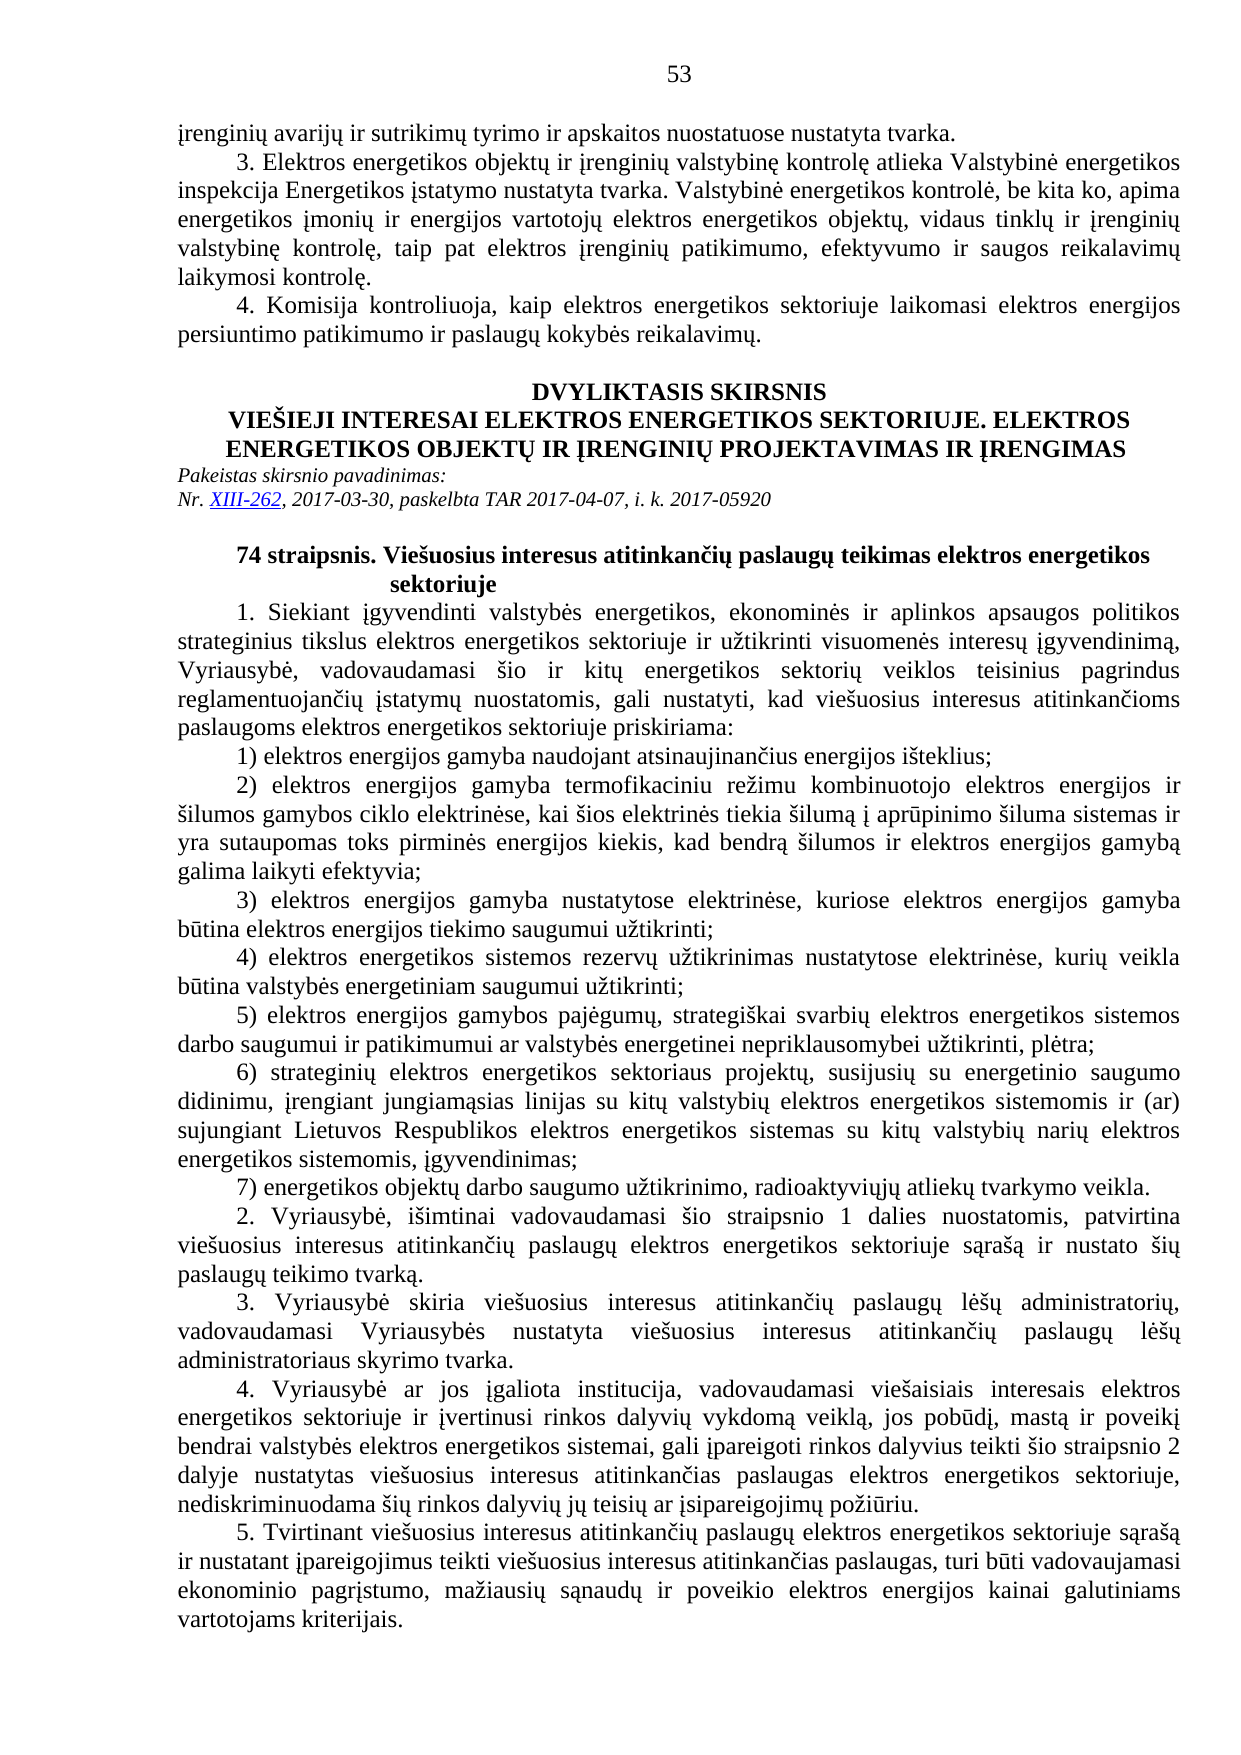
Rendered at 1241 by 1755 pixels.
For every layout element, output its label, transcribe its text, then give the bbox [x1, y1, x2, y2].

text 1. Siekiant įgyvendinti valstybės energetikos, ekonominės ir aplinkos apsaugos politikos strateginius tikslus elektros energetikos sektoriuje ir užtikrinti visuomenės interesų įgyvendinimą, Vyriausybė, vadovaudamasi šio ir kitų energetikos sektorių veiklos teisinius pagrindus reglamentuojančių įstatymų nuostatomis, gali nustatyti, kad viešuosius interesus atitinkančioms paslaugoms elektros energetikos sektoriuje priskiriama: [177, 597, 1181, 741]
text 2. Vyriausybė, išimtinai vadovaudamasi šio straipsnio 1 dalies nuostatomis, patvirtina viešuosius interesus atitinkančių paslaugų elektros energetikos sektoriuje sąrašą ir nustato šių paslaugų teikimo tvarką. [177, 1201, 1181, 1287]
text 74 straipsnis. Viešuosius interesus atitinkančių paslaugų teikimas elektros energetikos sektoriuje [236, 540, 1181, 597]
text VIEŠIEJI INTERESAI ELEKTROS ENERGETIKOS SEKTORIUJE. ELEKTROS ENERGETIKOS OBJEKTŲ IR ĮRENGINIŲ PROJEKTAVIMAS IR ĮRENGIMAS [177, 406, 1181, 463]
text 6) strateginių elektros energetikos sektoriaus projektų, susijusių su energetinio saugumo didinimu, įrengiant jungiamąsias linijas su kitų valstybių elektros energetikos sistemomis ir (ar) sujungiant Lietuvos Respublikos elektros energetikos sistemas su kitų valstybių narių elektros energetikos sistemomis, įgyvendinimas; [177, 1057, 1181, 1172]
text 4) elektros energetikos sistemos rezervų užtikrinimas nustatytose elektrinėse, kurių veikla būtina valstybės energetiniam saugumui užtikrinti; [177, 942, 1181, 1000]
text 2) elektros energijos gamyba termofikaciniu režimu kombinuotojo elektros energijos ir šilumos gamybos ciklo elektrinėse, kai šios elektrinės tiekia šilumą į aprūpinimo šiluma sistemas ir yra sutaupomas toks pirminės energijos kiekis, kad bendrą šilumos ir elektros energijos gamybą galima laikyti efektyvia; [177, 770, 1181, 885]
text Pakeistas skirsnio pavadinimas: [177, 463, 1181, 487]
text 5) elektros energijos gamybos pajėgumų, strategiškai svarbių elektros energetikos sistemos darbo saugumui ir patikimumui ar valstybės energetinei nepriklausomybei užtikrinti, plėtra; [177, 1000, 1181, 1057]
text 4. Vyriausybė ar jos įgaliota institucija, vadovaudamasi viešaisiais interesais elektros energetikos sektoriuje ir įvertinusi rinkos dalyvių vykdomą veiklą, jos pobūdį, mastą ir poveikį bendrai valstybės elektros energetikos sistemai, gali įpareigoti rinkos dalyvius teikti šio straipsnio 2 dalyje nustatytas viešuosius interesus atitinkančias paslaugas elektros energetikos sektoriuje, nediskriminuodama šių rinkos dalyvių jų teisių ar įsipareigojimų požiūriu. [177, 1374, 1181, 1517]
text 3. Vyriausybė skiria viešuosius interesus atitinkančių paslaugų lėšų administratorių, vadovaudamasi Vyriausybės nustatyta viešuosius interesus atitinkančių paslaugų lėšų administratoriaus skyrimo tvarka. [177, 1287, 1181, 1374]
text 1) elektros energijos gamyba naudojant atsinaujinančius energijos išteklius; [177, 741, 1181, 770]
text 3. Elektros energetikos objektų ir įrenginių valstybinę kontrolę atlieka Valstybinė energetikos inspekcija Energetikos įstatymo nustatyta tvarka. Valstybinė energetikos kontrolė, be kita ko, apima energetikos įmonių ir energijos vartotojų elektros energetikos objektų, vidaus tinklų ir įrenginių valstybinę kontrolę, taip pat elektros įrenginių patikimumo, efektyvumo ir saugos reikalavimų laikymosi kontrolę. [177, 147, 1181, 291]
text 3) elektros energijos gamyba nustatytose elektrinėse, kuriose elektros energijos gamyba būtina elektros energijos tiekimo saugumui užtikrinti; [177, 885, 1181, 942]
text 5. Tvirtinant viešuosius interesus atitinkančių paslaugų elektros energetikos sektoriuje sąrašą ir nustatant įpareigojimus teikti viešuosius interesus atitinkančias paslaugas, turi būti vadovaujamasi ekonominio pagrįstumo, mažiausių sąnaudų ir poveikio elektros energijos kainai galutiniams vartotojams kriterijais. [177, 1517, 1181, 1632]
text 7) energetikos objektų darbo saugumo užtikrinimo, radioaktyviųjų atliekų tvarkymo veikla. [177, 1172, 1181, 1201]
text 4. Komisija kontroliuoja, kaip elektros energetikos sektoriuje laikomasi elektros energijos persiuntimo patikimumo ir paslaugų kokybės reikalavimų. [177, 291, 1181, 348]
text Nr. XIII-262, 2017-03-30, paskelbta TAR 2017-04-07, i. k. 2017-05920 [177, 487, 1181, 511]
text DVYLIKTASIS SKIRSNIS [177, 377, 1181, 406]
text įrenginių avarijų ir sutrikimų tyrimo ir apskaitos nuostatuose nustatyta tvarka. [177, 118, 1181, 147]
